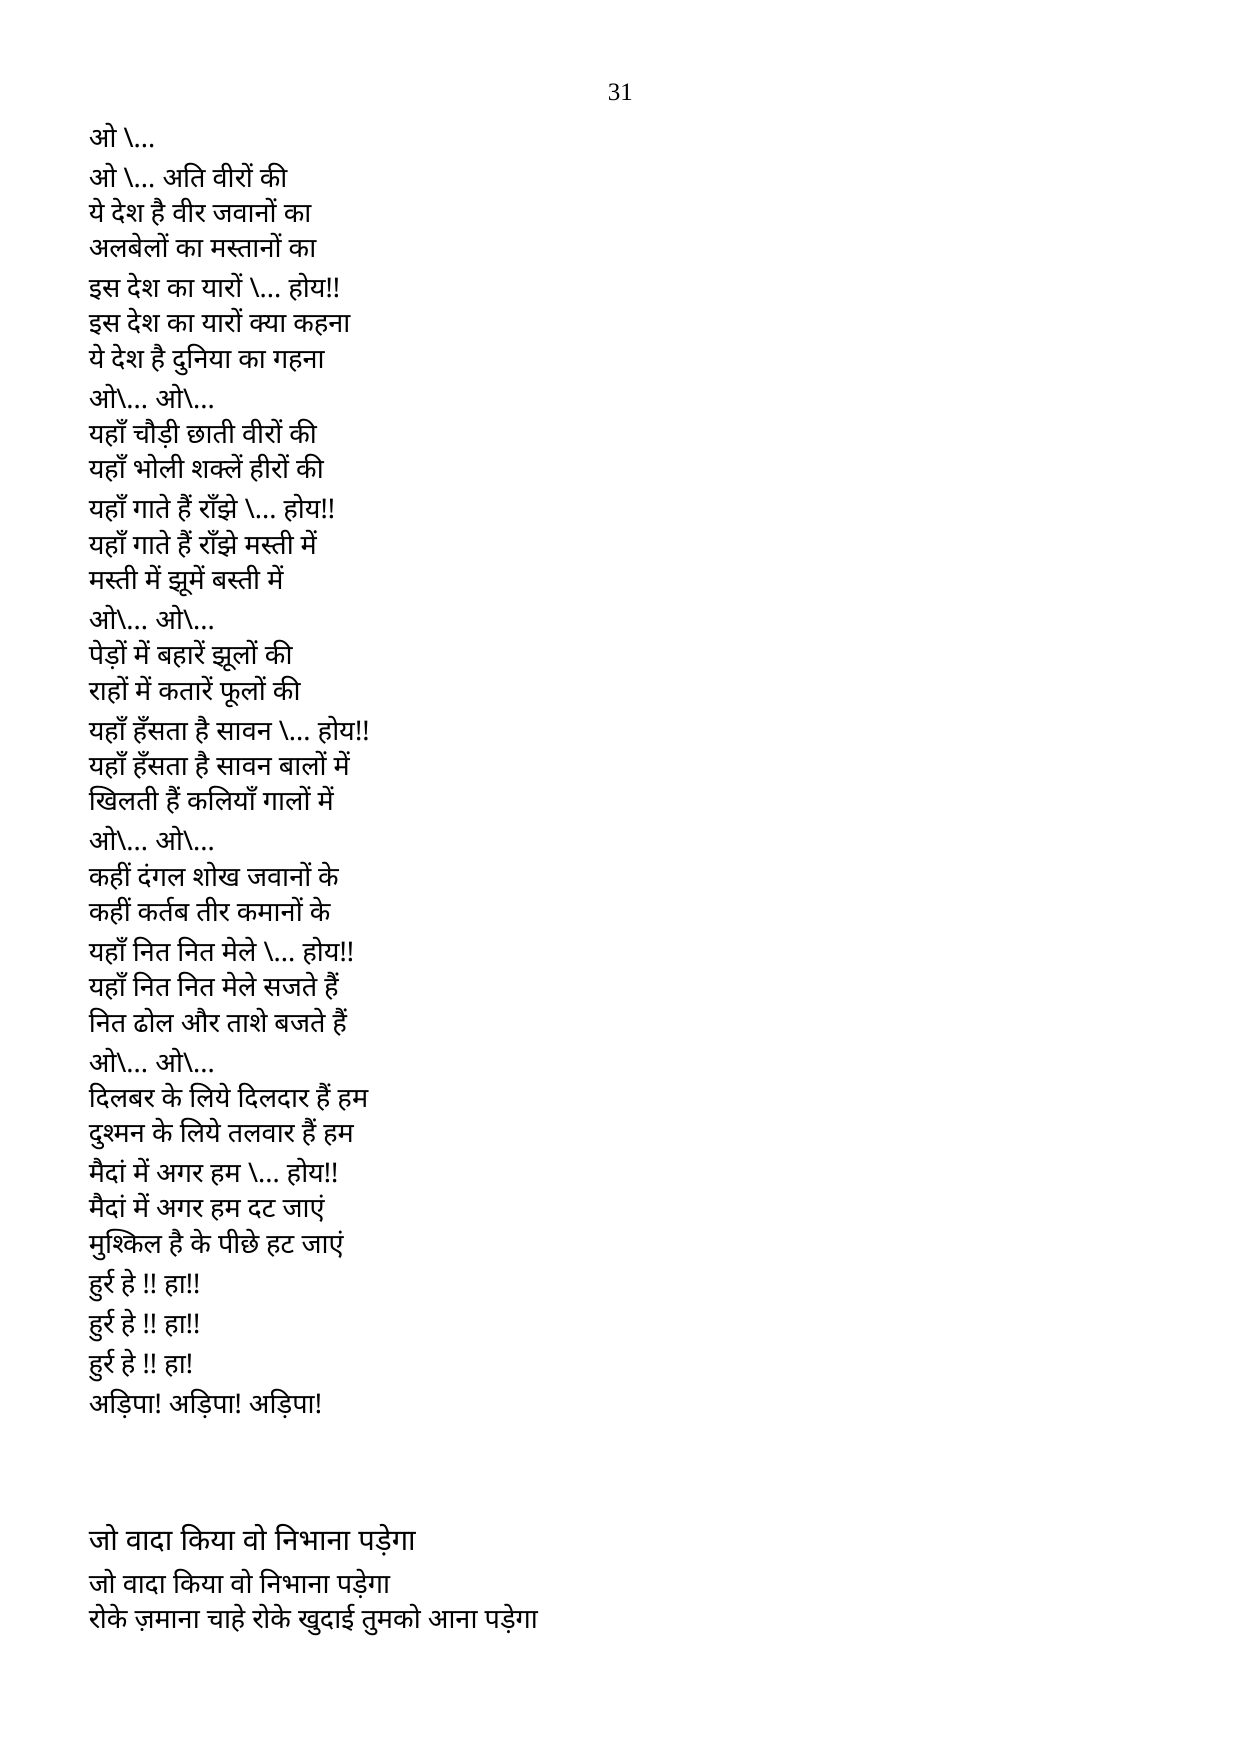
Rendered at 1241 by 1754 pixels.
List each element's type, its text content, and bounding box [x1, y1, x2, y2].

text ओ \... ओ \... अति वीरों की ये देश है वीर जवानों का अलबेलों का मस्तानों का इस देश का यारों \... होय!! इस देश का यारों क्या कहना ये देश है दुनिया का गहना ओ\... ओ\... यहाँ चौड़ी छाती वीरों की यहाँ भोली शक्लें हीरों की यहाँ गाते हैं राँझे \... होय!! यहाँ गाते हैं राँझे मस्ती में मस्ती में झूमें बस्ती में ओ\... ओ\... पेड़ों में बहारें झूलों की राहों में कतारें फूलों की यहाँ हँसता है सावन \... होय!! यहाँ हँसता है सावन बालों में खिलती हैं कलियाँ गालों में ओ\... ओ\... कहीं दंगल शोख जवानों के कहीं कर्तब तीर कमानों के यहाँ नित नित मेले \... होय!! यहाँ नित नित मेले सजते हैं नित ढोल और ताशे बजते हैं ओ\... ओ\... दिलबर के लिये दिलदार हैं हम दुश्मन के लिये तलवार हैं हम मैदां में अगर हम \... होय!! मैदां में अगर हम दट जाएं मुश्किल है के पीछे हट जाएं हुर्र हे !! हा!! हुर्र हे !! हा!! हुर्र हे !! हा! अड़िपा! अड़िपा! अड़िपा! [88, 118, 1152, 1424]
text जो वादा किया वो निभाना पड़ेगा रोके ज़माना चाहे रोके खुदाई तुमको आना पड़ेगा [88, 1569, 1152, 1640]
subtitle जो वादा किया वो निभाना पड़ेगा [88, 1523, 1152, 1557]
